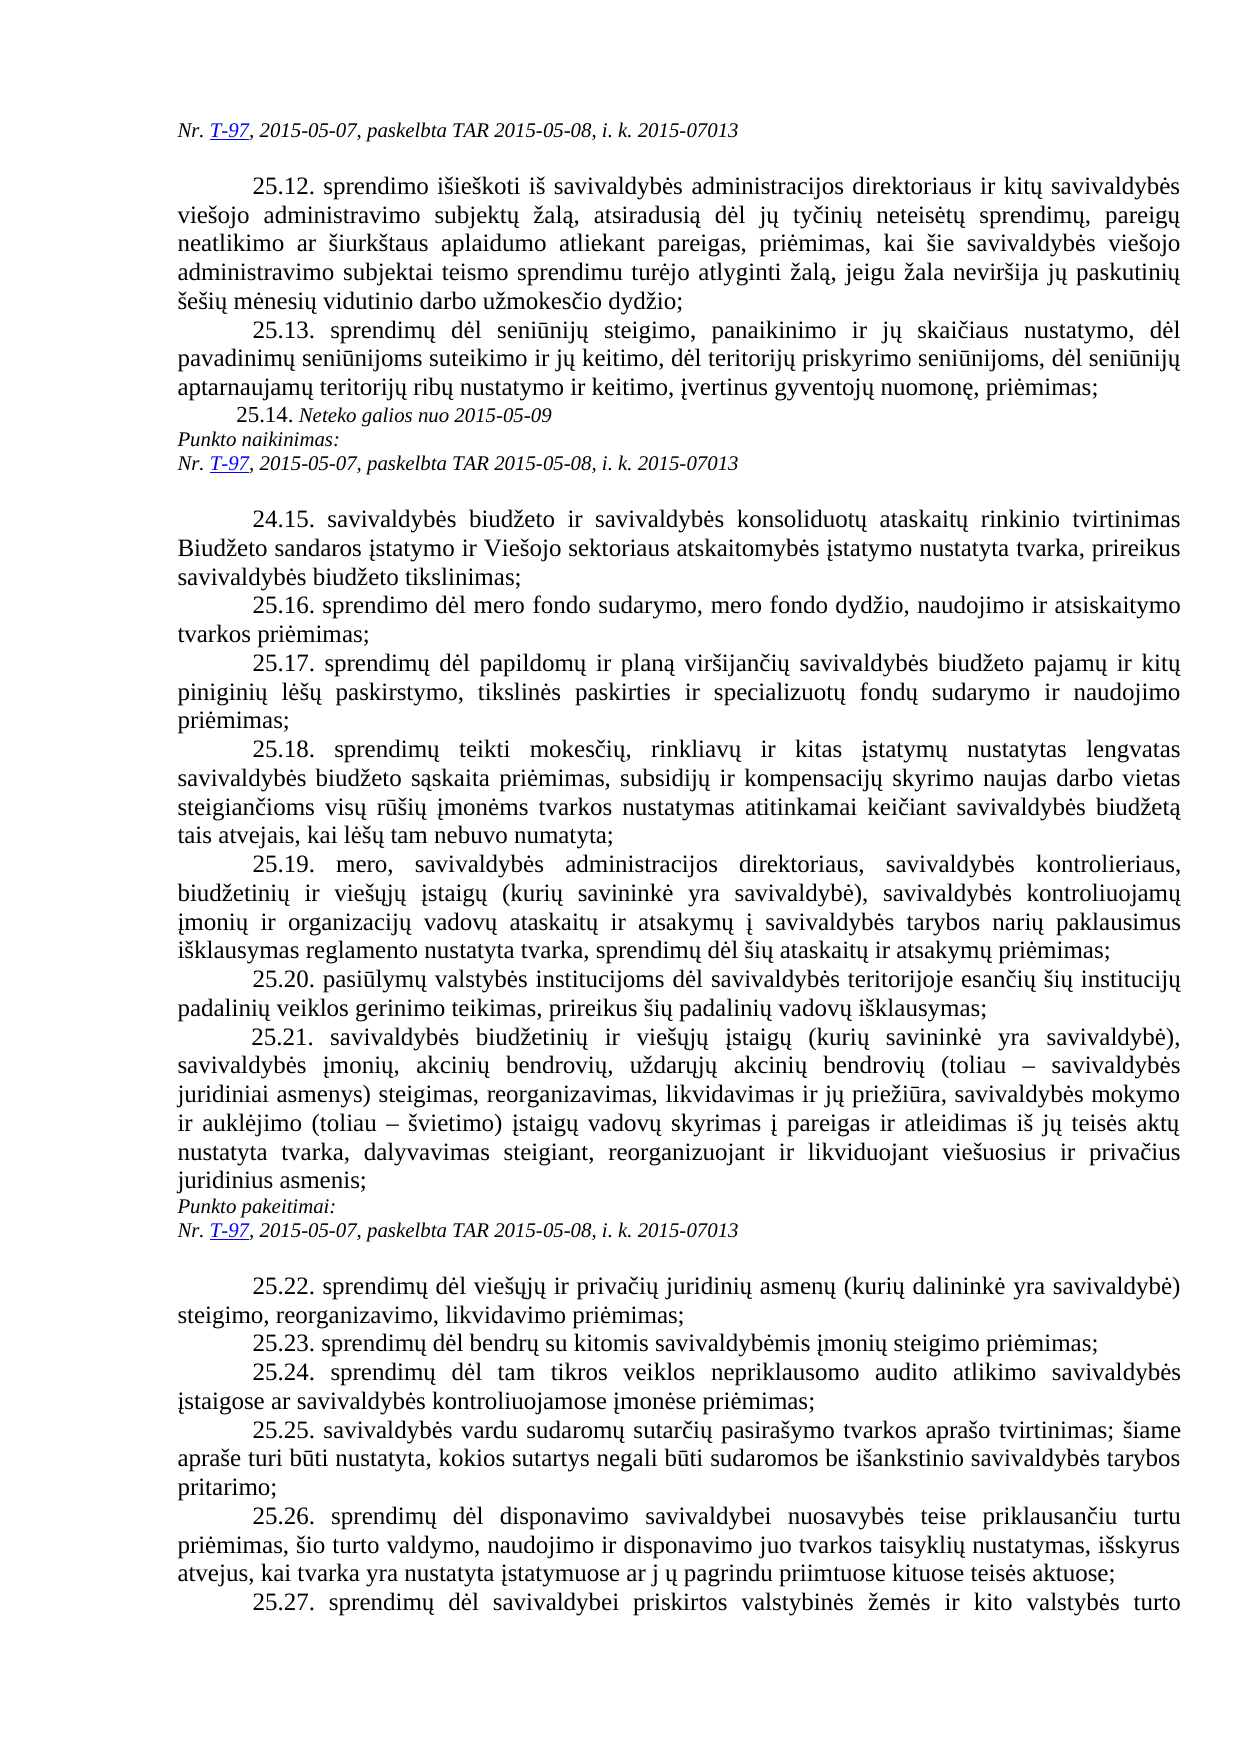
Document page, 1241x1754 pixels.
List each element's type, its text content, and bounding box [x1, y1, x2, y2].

text 25.16. sprendimo dėl mero fondo sudarymo, mero fondo dydžio, naudojimo ir atsiskaitymo tvarkos priėmimas; [177, 590, 1181, 648]
text 25.22. sprendimų dėl viešųjų ir privačių juridinių asmenų (kurių dalininkė yra savivaldybė) steigimo, reorganizavimo, likvidavimo priėmimas; [177, 1271, 1181, 1328]
text 25.21. savivaldybės biudžetinių ir viešųjų įstaigų (kurių savininkė yra savivaldybė), savivaldybės įmonių, akcinių bendrovių, uždarųjų akcinių bendrovių (toliau – savivaldybės juridiniai asmenys) steigimas, reorganizavimas, likvidavimas ir jų priežiūra, savivaldybės mokymo ir auklėjimo (toliau – švietimo) įstaigų vadovų skyrimas į pareigas ir atleidimas iš jų teisės aktų nustatyta tvarka, dalyvavimas steigiant, reorganizuojant ir likviduojant viešuosius ir privačius juridinius asmenis; [177, 1022, 1181, 1194]
text 25.25. savivaldybės vardu sudaromų sutarčių pasirašymo tvarkos aprašo tvirtinimas; šiame apraše turi būti nustatyta, kokios sutartys negali būti sudaromos be išankstinio savivaldybės tarybos pritarimo; [177, 1415, 1181, 1501]
text Punkto naikinimas: [177, 427, 1181, 451]
text 25.24. sprendimų dėl tam tikros veiklos nepriklausomo audito atlikimo savivaldybės įstaigose ar savivaldybės kontroliuojamose įmonėse priėmimas; [177, 1357, 1181, 1415]
text 25.19. mero, savivaldybės administracijos direktoriaus, savivaldybės kontrolieriaus, biudžetinių ir viešųjų įstaigų (kurių savininkė yra savivaldybė), savivaldybės kontroliuojamų įmonių ir organizacijų vadovų ataskaitų ir atsakymų į savivaldybės tarybos narių paklausimus išklausymas reglamento nustatyta tvarka, sprendimų dėl šių ataskaitų ir atsakymų priėmimas; [177, 849, 1181, 964]
text 25.23. sprendimų dėl bendrų su kitomis savivaldybėmis įmonių steigimo priėmimas; [177, 1328, 1181, 1357]
text 25.17. sprendimų dėl papildomų ir planą viršijančių savivaldybės biudžeto pajamų ir kitų piniginių lėšų paskirstymo, tikslinės paskirties ir specializuotų fondų sudarymo ir naudojimo priėmimas; [177, 648, 1181, 734]
text Nr. T-97, 2015-05-07, paskelbta TAR 2015-05-08, i. k. 2015-07013 [177, 451, 1181, 475]
text 25.27. sprendimų dėl savivaldybei priskirtos valstybinės žemės ir kito valstybės turto [177, 1587, 1181, 1616]
text 25.20. pasiūlymų valstybės institucijoms dėl savivaldybės teritorijoje esančių šių institucijų padalinių veiklos gerinimo teikimas, prireikus šių padalinių vadovų išklausymas; [177, 964, 1181, 1022]
text Nr. T-97, 2015-05-07, paskelbta TAR 2015-05-08, i. k. 2015-07013 [177, 118, 1181, 142]
text 25.12. sprendimo išieškoti iš savivaldybės administracijos direktoriaus ir kitų savivaldybės viešojo administravimo subjektų žalą, atsiradusią dėl jų tyčinių neteisėtų sprendimų, pareigų neatlikimo ar šiurkštaus aplaidumo atliekant pareigas, priėmimas, kai šie savivaldybės viešojo administravimo subjektai teismo sprendimu turėjo atlyginti žalą, jeigu žala neviršija jų paskutinių šešių mėnesių vidutinio darbo užmokesčio dydžio; [177, 171, 1181, 315]
text Nr. T-97, 2015-05-07, paskelbta TAR 2015-05-08, i. k. 2015-07013 [177, 1218, 1181, 1242]
text 25.18. sprendimų teikti mokesčių, rinkliavų ir kitas įstatymų nustatytas lengvatas savivaldybės biudžeto sąskaita priėmimas, subsidijų ir kompensacijų skyrimo naujas darbo vietas steigiančioms visų rūšių įmonėms tvarkos nustatymas atitinkamai keičiant savivaldybės biudžetą tais atvejais, kai lėšų tam nebuvo numatyta; [177, 734, 1181, 849]
text 25.26. sprendimų dėl disponavimo savivaldybei nuosavybės teise priklausančiu turtu priėmimas, šio turto valdymo, naudojimo ir disponavimo juo tvarkos taisyklių nustatymas, išskyrus atvejus, kai tvarka yra nustatyta įstatymuose ar j ų pagrindu priimtuose kituose teisės aktuose; [177, 1501, 1181, 1587]
text 24.15. savivaldybės biudžeto ir savivaldybės konsoliduotų ataskaitų rinkinio tvirtinimas Biudžeto sandaros įstatymo ir Viešojo sektoriaus atskaitomybės įstatymo nustatyta tvarka, prireikus savivaldybės biudžeto tikslinimas; [177, 504, 1181, 590]
text Punkto pakeitimai: [177, 1194, 1181, 1218]
text 25.13. sprendimų dėl seniūnijų steigimo, panaikinimo ir jų skaičiaus nustatymo, dėl pavadinimų seniūnijoms suteikimo ir jų keitimo, dėl teritorijų priskyrimo seniūnijoms, dėl seniūnijų aptarnaujamų teritorijų ribų nustatymo ir keitimo, įvertinus gyventojų nuomonę, priėmimas; [177, 315, 1181, 401]
text 25.14. Neteko galios nuo 2015-05-09 [177, 401, 1181, 427]
